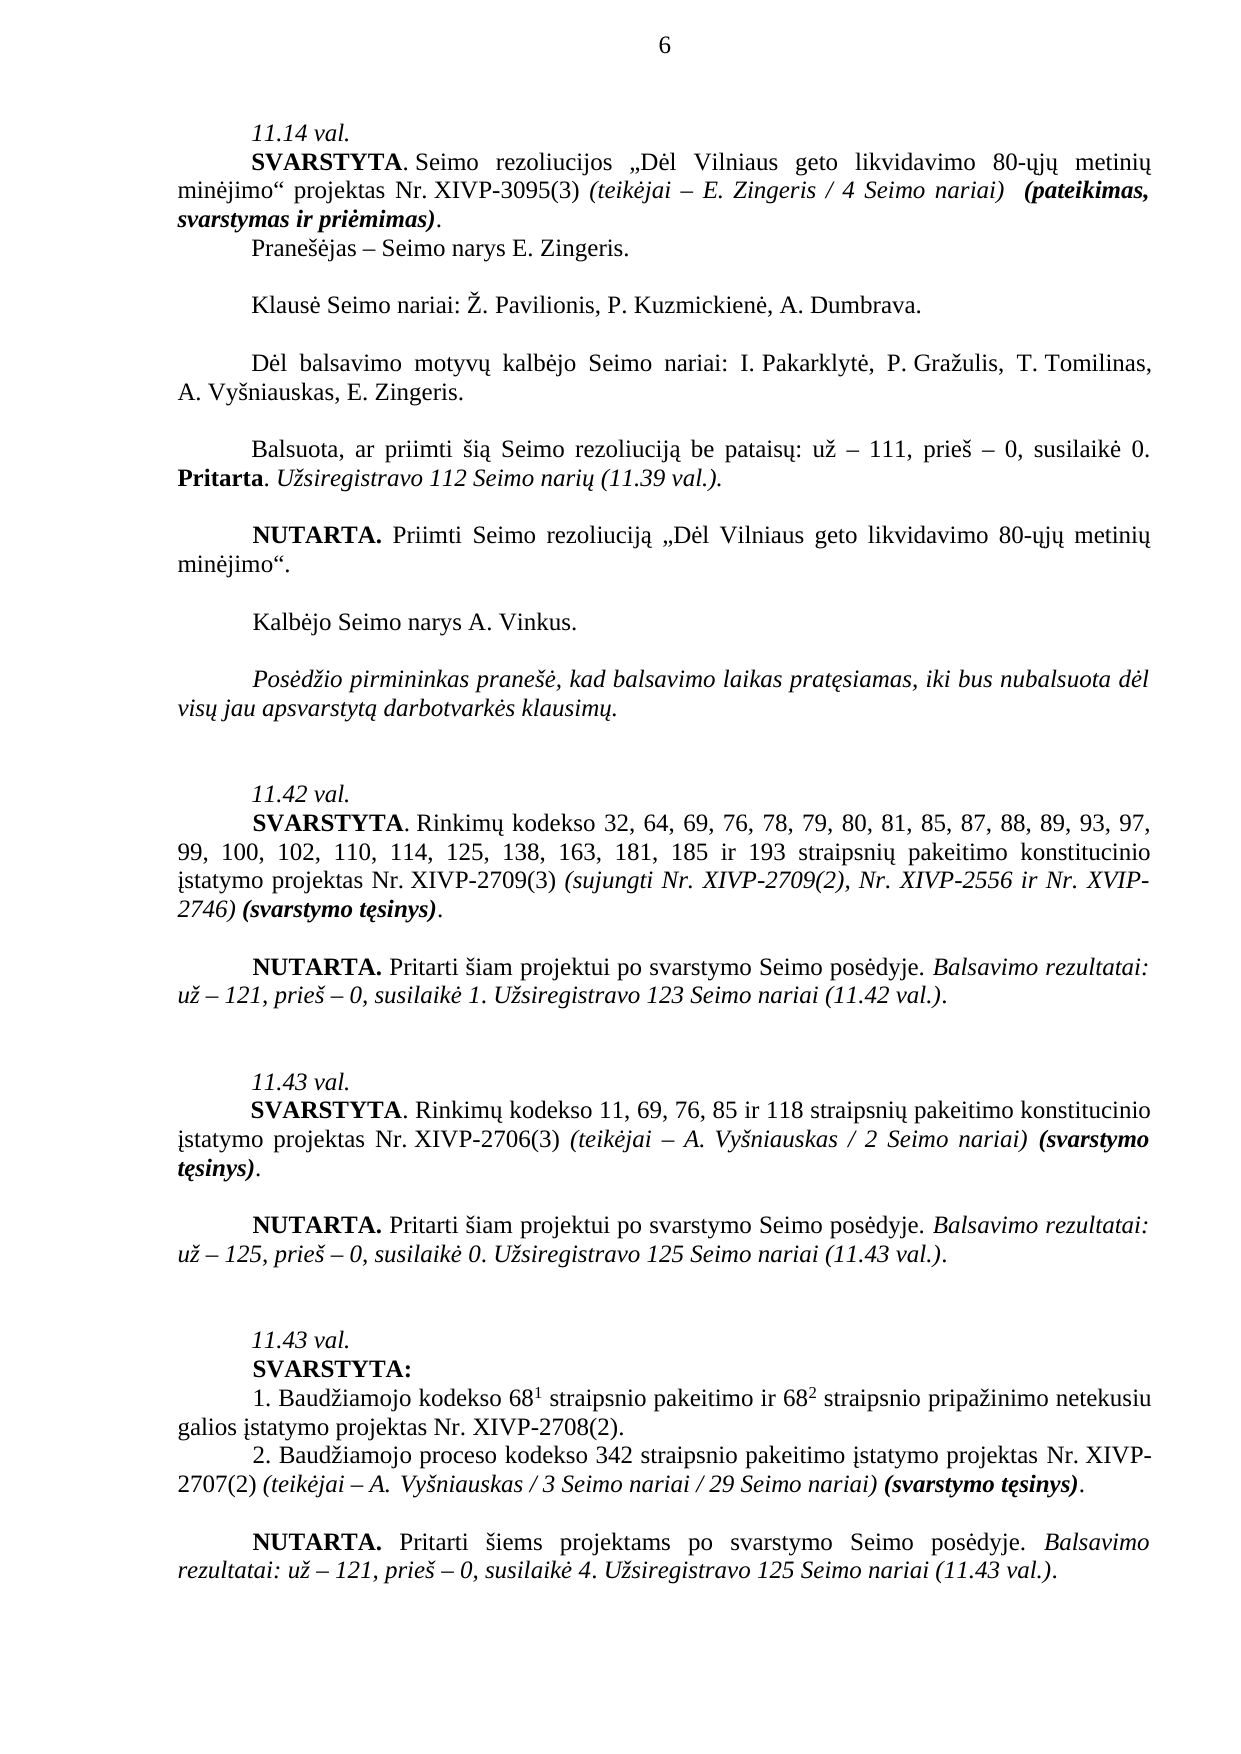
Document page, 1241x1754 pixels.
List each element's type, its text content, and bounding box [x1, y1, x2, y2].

text NUTARTA. Pritarti šiems projektams po svarstymo Seimo posėdyje. Balsavimo rezultatai: už – 121, prieš – 0, susilaikė 4. Užsiregistravo 125 Seimo nariai (11.43 val.). [177, 1527, 1152, 1584]
text SVARSTYTA. Rinkimų kodekso 32, 64, 69, 76, 78, 79, 80, 81, 85, 87, 88, 89, 93, 97, 99, 100, 102, 110, 114, 125, 138, 163, 181, 185 ir 193 straipsnių pakeitimo konstitucinio įstatymo projektas Nr. XIVP-2709(3) (sujungti Nr. XIVP-2709(2), Nr. XIVP-2556 ir Nr. XVIP-2746) (svarstymo tęsinys). [177, 808, 1152, 923]
text 11.43 val. [177, 1326, 1152, 1354]
text Dėl balsavimo motyvų kalbėjo Seimo nariai: I. Pakarklytė, P. Gražulis, T. Tomilinas, A. Vyšniauskas, E. Zingeris. [177, 348, 1152, 406]
text 1. Baudžiamojo kodekso 681 straipsnio pakeitimo ir 682 straipsnio pripažinimo netekusiu galios įstatymo projektas Nr. XIVP-2708(2). [177, 1383, 1152, 1441]
text 2. Baudžiamojo proceso kodekso 342 straipsnio pakeitimo įstatymo projektas Nr. XIVP-2707(2) (teikėjai – A. Vyšniauskas / 3 Seimo nariai / 29 Seimo nariai) (svarstymo tęsinys). [177, 1441, 1152, 1498]
text Klausė Seimo nariai: Ž. Pavilionis, P. Kuzmickienė, A. Dumbrava. [177, 291, 1152, 319]
text 11.43 val. [177, 1067, 1152, 1096]
text NUTARTA. Pritarti šiam projektui po svarstymo Seimo posėdyje. Balsavimo rezultatai: už – 125, prieš – 0, susilaikė 0. Užsiregistravo 125 Seimo nariai (11.43 val.). [177, 1211, 1152, 1268]
text Posėdžio pirmininkas pranešė, kad balsavimo laikas pratęsiamas, iki bus nubalsuota dėl visų jau apsvarstytą darbotvarkės klausimų. [177, 664, 1152, 722]
text Kalbėjo Seimo narys A. Vinkus. [177, 607, 1152, 636]
text SVARSTYTA. Rinkimų kodekso 11, 69, 76, 85 ir 118 straipsnių pakeitimo konstitucinio įstatymo projektas Nr. XIVP-2706(3) (teikėjai – A. Vyšniauskas / 2 Seimo nariai) (svarstymo tęsinys). [177, 1096, 1152, 1182]
text SVARSTYTA: [177, 1354, 1152, 1383]
text Pranešėjas – Seimo narys E. Zingeris. [177, 233, 1152, 262]
text 11.14 val. [177, 118, 1152, 147]
text Balsuota, ar priimti šią Seimo rezoliuciją be pataisų: už – 111, prieš – 0, susilaikė 0. Pritarta. Užsiregistravo 112 Seimo narių (11.39 val.). [177, 434, 1152, 492]
text SVARSTYTA. Seimo rezoliucijos „Dėl Vilniaus geto likvidavimo 80-ųjų metinių minėjimo“ projektas Nr. XIVP-3095(3) (teikėjai – E. Zingeris / 4 Seimo nariai) (pateikimas, svarstymas ir priėmimas). [177, 147, 1152, 233]
text NUTARTA. Pritarti šiam projektui po svarstymo Seimo posėdyje. Balsavimo rezultatai: už – 121, prieš – 0, susilaikė 1. Užsiregistravo 123 Seimo nariai (11.42 val.). [177, 952, 1152, 1009]
text 11.42 val. [177, 779, 1152, 808]
text NUTARTA. Priimti Seimo rezoliuciją „Dėl Vilniaus geto likvidavimo 80-ųjų metinių minėjimo“. [177, 521, 1152, 578]
